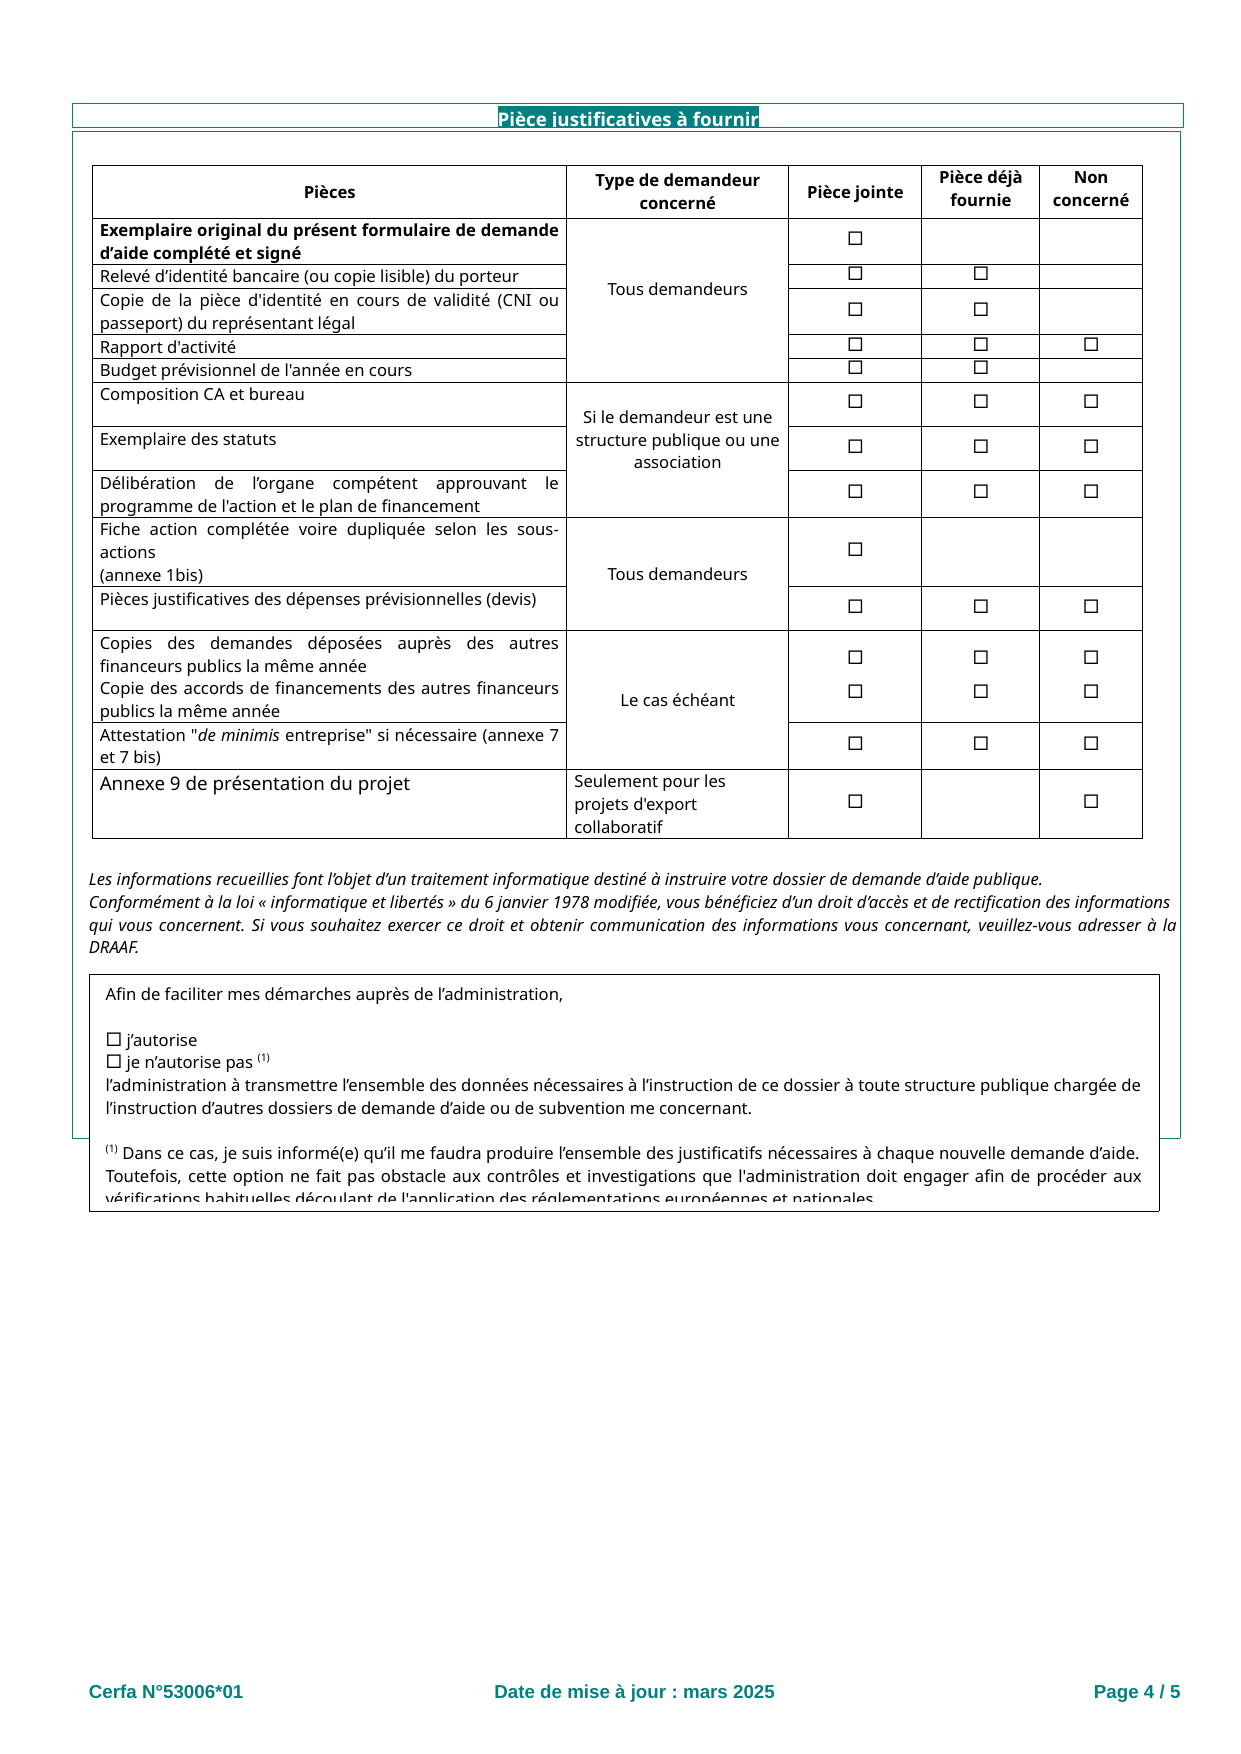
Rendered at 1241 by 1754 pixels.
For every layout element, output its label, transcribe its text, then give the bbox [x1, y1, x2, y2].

text Pièce justificatives à fournir [73, 106, 1183, 127]
text (1) Dans ce cas, je suis informé(e) qu’il me faudra produire l’ensemble des justificatifs nécessaires à chaque nouvelle demande d’aide. Toutefois, cette option ne fait pas obstacle aux contrôles et investigations que l'administration doit engager afin de procéder aux vérifications habituelles découlant de l'application des réglementations européennes et nationales. [105, 1142, 1142, 1202]
text Afin de faciliter mes démarches auprès de l’administration, [105, 983, 1142, 1006]
text  j’autorise [105, 1028, 1142, 1051]
text l’administration à transmettre l’ensemble des données nécessaires à l’instruction de ce dossier à toute structure publique chargée de l’instruction d’autres dossiers de demande d’aide ou de subvention me concernant. [105, 1074, 1142, 1119]
text  je n’autorise pas (1) [105, 1051, 1142, 1074]
